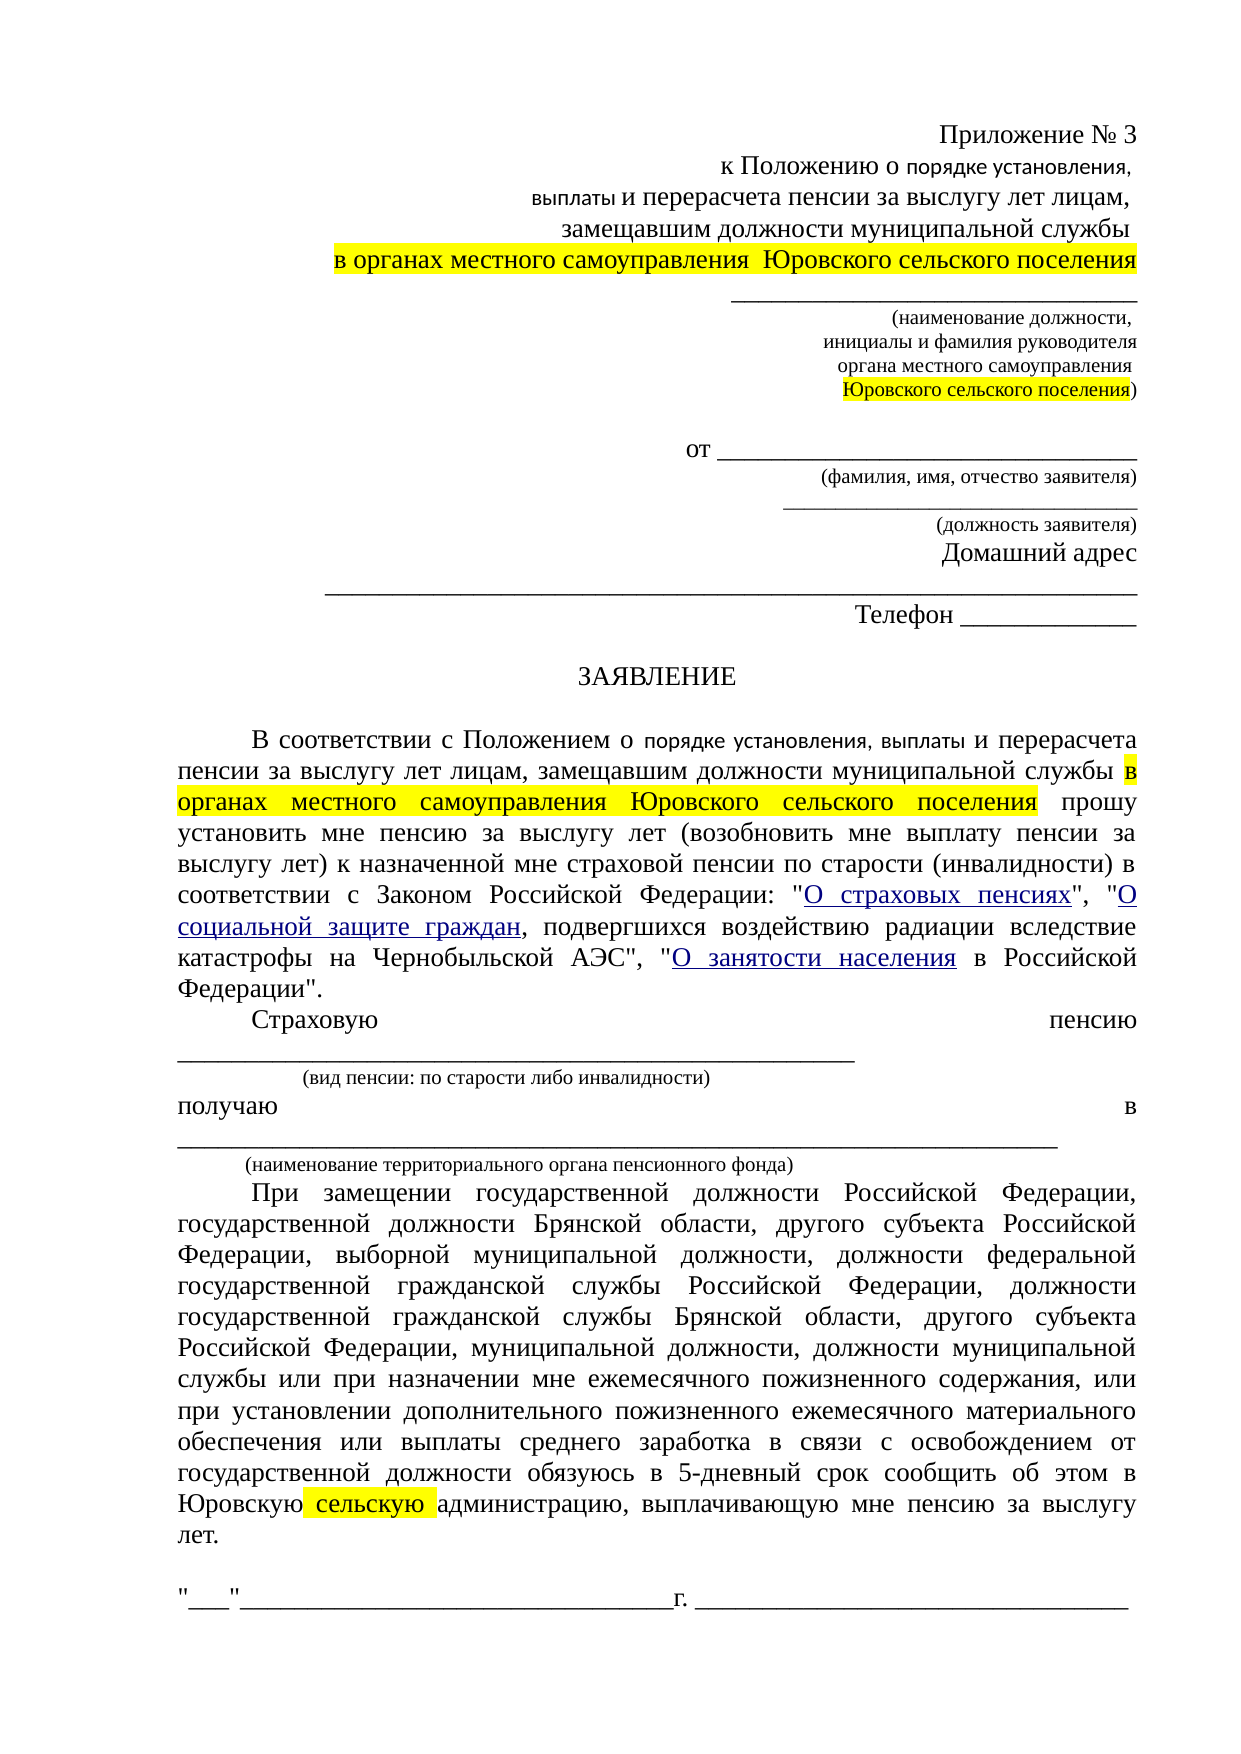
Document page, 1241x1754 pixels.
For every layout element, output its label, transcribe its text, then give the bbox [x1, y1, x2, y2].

text выплаты и перерасчета пенсии за выслугу лет лицам, [177, 181, 1137, 212]
text __________________________________ [177, 488, 1137, 512]
text инициалы и фамилия руководителя [177, 329, 1137, 353]
text ЗАЯВЛЕНИЕ [177, 660, 1137, 692]
text (фамилия, имя, отчество заявителя) [177, 464, 1137, 488]
text замещавшим должности муниципальной службы [177, 212, 1137, 243]
text к Положению о порядке установления, [177, 149, 1137, 181]
text Телефон _____________ [177, 598, 1137, 629]
text ______________________________ [177, 274, 1137, 305]
text При замещении государственной должности Российской Федерации, государственной должности Брянской области, другого субъекта Российской Федерации, выборной муниципальной должности, должности федеральной государственной гражданской службы Российской Федерации, должности государственной гражданской службы Брянской области, другого субъекта Российской Федерации, муниципальной должности, должности муниципальной службы или при назначении мне ежемесячного пожизненного содержания, или при установлении дополнительного пожизненного ежемесячного материального обеспечения или выплаты среднего заработка в связи с освобождением от государственной должности обязуюсь в 5-дневный срок сообщить об этом в Юровскую сельскую администрацию, выплачивающую мне пенсию за выслугу лет. [177, 1176, 1137, 1549]
text органа местного самоуправления [177, 353, 1137, 377]
text (должность заявителя) [177, 512, 1137, 536]
text Страховую пенсию __________________________________________________ [177, 1003, 1137, 1065]
text Приложение № 3 [177, 118, 1137, 149]
text Юровского сельского поселения) [177, 377, 1137, 401]
text получаю в _________________________________________________________________ [177, 1089, 1137, 1152]
text (наименование территориального органа пенсионного фонда) [177, 1152, 1137, 1176]
text "___"________________________________г. ________________________________ [177, 1581, 1137, 1612]
text (вид пенсии: по старости либо инвалидности) [177, 1065, 1137, 1089]
text от _______________________________ [177, 432, 1137, 464]
text Домашний адрес ____________________________________________________________ [177, 536, 1137, 598]
text в органах местного самоуправления Юровского сельского поселения [177, 243, 1137, 274]
text В соответствии с Положением о порядке установления, выплаты и перерасчета пенсии за выслугу лет лицам, замещавшим должности муниципальной службы в органах местного самоуправления Юровского сельского поселения прошу установить мне пенсию за выслугу лет (возобновить мне выплату пенсии за выслугу лет) к назначенной мне страховой пенсии по старости (инвалидности) в соответствии с Законом Российской Федерации: "О страховых пенсиях", "О социальной защите граждан, подвергшихся воздействию радиации вследствие катастрофы на Чернобыльской АЭС", "О занятости населения в Российской Федерации". [177, 723, 1137, 1003]
text (наименование должности, [177, 305, 1137, 329]
